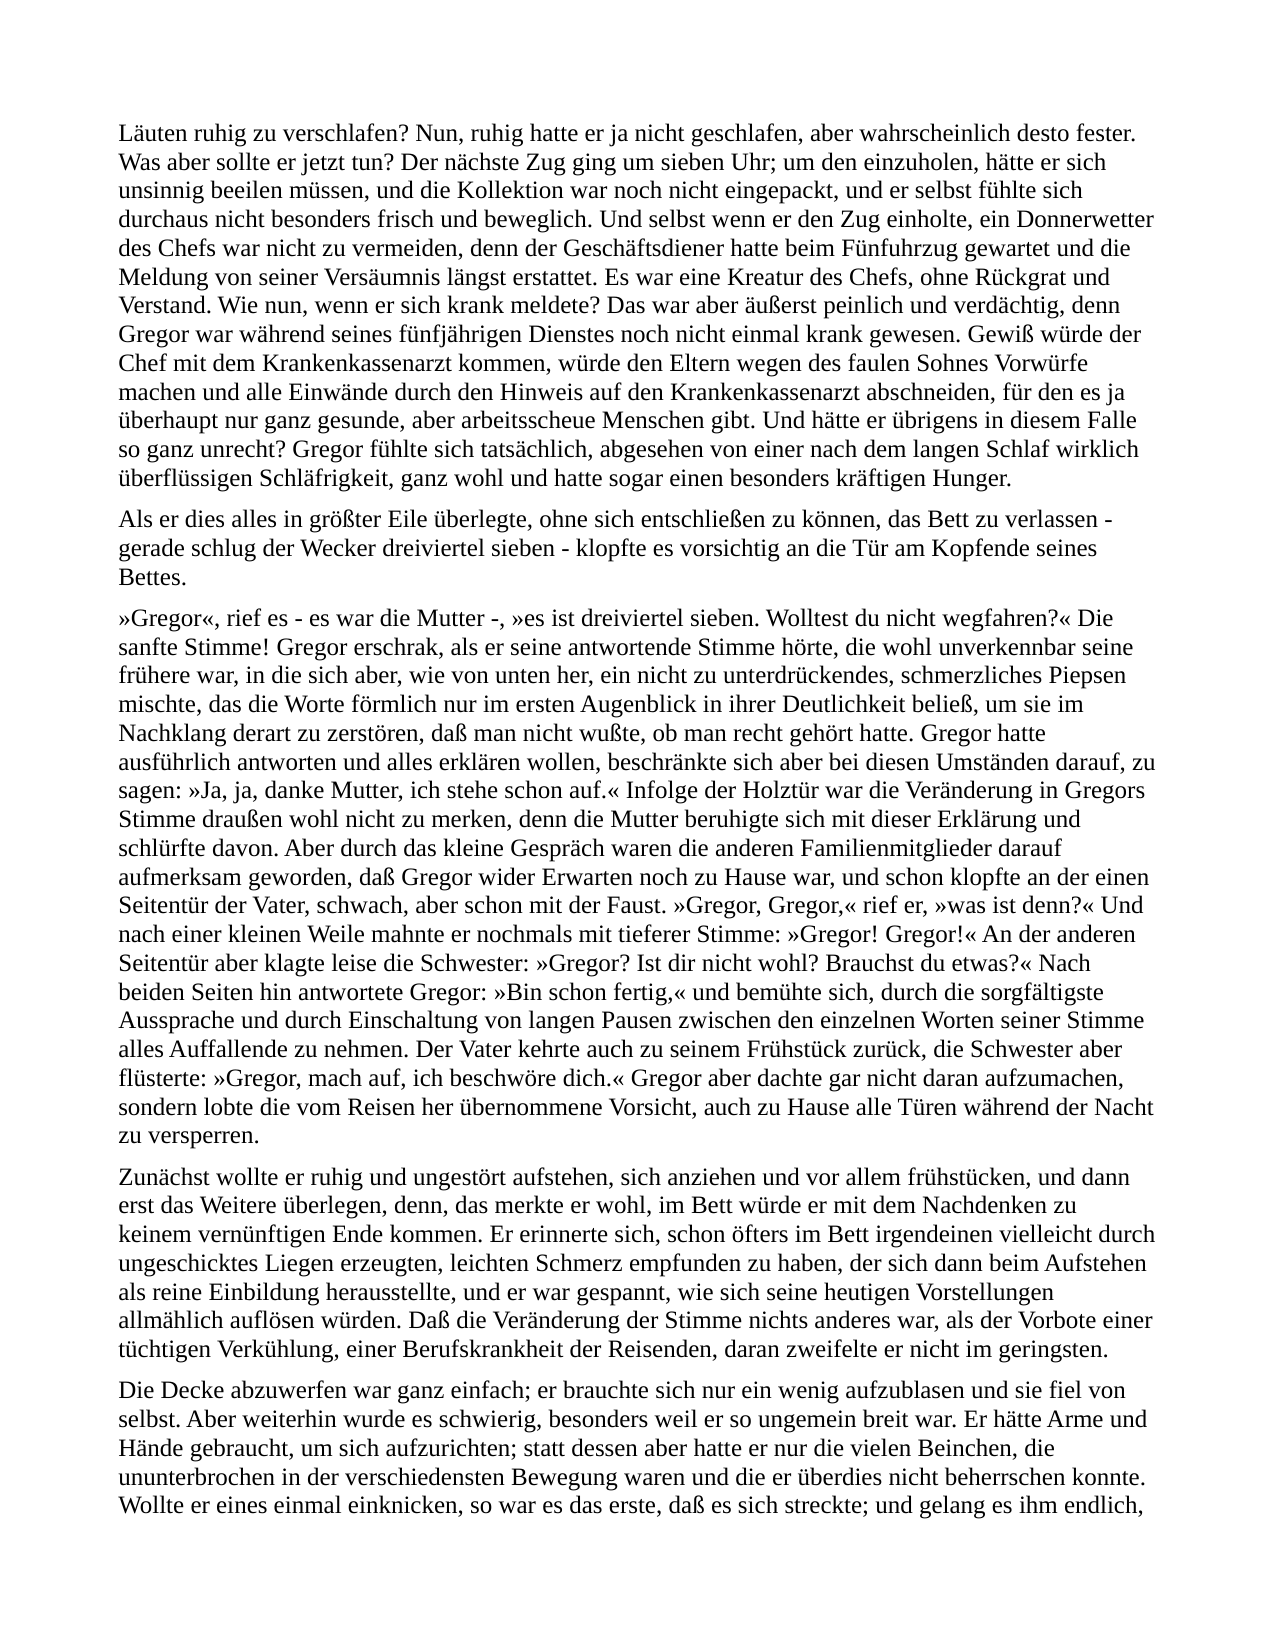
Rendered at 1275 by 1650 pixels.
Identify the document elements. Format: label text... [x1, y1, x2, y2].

text Zunächst wollte er ruhig und ungestört aufstehen, sich anziehen und vor allem frühstücken, und dann erst das Weitere überlegen, denn, das merkte er wohl, im Bett würde er mit dem Nachdenken zu keinem vernünftigen Ende kommen. Er erinnerte sich, schon öfters im Bett irgendeinen vielleicht durch ungeschicktes Liegen erzeugten, leichten Schmerz empfunden zu haben, der sich dann beim Aufstehen als reine Einbildung herausstellte, und er war gespannt, wie sich seine heutigen Vorstellungen allmählich auflösen würden. Daß die Veränderung der Stimme nichts anderes war, als der Vorbote einer tüchtigen Verkühlung, einer Berufskrankheit der Reisenden, daran zweifelte er nicht im geringsten. [118, 1162, 1157, 1363]
text Als er dies alles in größter Eile überlegte, ohne sich entschließen zu können, das Bett zu verlassen - gerade schlug der Wecker dreiviertel sieben - klopfte es vorsichtig an die Tür am Kopfende seines Bettes. [118, 504, 1157, 591]
text »Gregor«, rief es - es war die Mutter -, »es ist dreiviertel sieben. Wolltest du nicht wegfahren?« Die sanfte Stimme! Gregor erschrak, als er seine antwortende Stimme hörte, die wohl unverkennbar seine frühere war, in die sich aber, wie von unten her, ein nicht zu unterdrückendes, schmerzliches Piepsen mischte, das die Worte förmlich nur im ersten Augenblick in ihrer Deutlichkeit beließ, um sie im Nachklang derart zu zerstören, daß man nicht wußte, ob man recht gehört hatte. Gregor hatte ausführlich antworten und alles erklären wollen, beschränkte sich aber bei diesen Umständen darauf, zu sagen: »Ja, ja, danke Mutter, ich stehe schon auf.« Infolge der Holztür war die Veränderung in Gregors Stimme draußen wohl nicht zu merken, denn die Mutter beruhigte sich mit dieser Erklärung und schlürfte davon. Aber durch das kleine Gespräch waren die anderen Familienmitglieder darauf aufmerksam geworden, daß Gregor wider Erwarten noch zu Hause war, und schon klopfte an der einen Seitentür der Vater, schwach, aber schon mit der Faust. »Gregor, Gregor,« rief er, »was ist denn?« Und nach einer kleinen Weile mahnte er nochmals mit tieferer Stimme: »Gregor! Gregor!« An der anderen Seitentür aber klagte leise die Schwester: »Gregor? Ist dir nicht wohl? Brauchst du etwas?« Nach beiden Seiten hin antwortete Gregor: »Bin schon fertig,« und bemühte sich, durch die sorgfältigste Aussprache und durch Einschaltung von langen Pausen zwischen den einzelnen Worten seiner Stimme alles Auffallende zu nehmen. Der Vater kehrte auch zu seinem Frühstück zurück, die Schwester aber flüsterte: »Gregor, mach auf, ich beschwöre dich.« Gregor aber dachte gar nicht daran aufzumachen, sondern lobte die vom Reisen her übernommene Vorsicht, auch zu Hause alle Türen während der Nacht zu versperren. [118, 603, 1157, 1149]
text Läuten ruhig zu verschlafen? Nun, ruhig hatte er ja nicht geschlafen, aber wahrscheinlich desto fester. Was aber sollte er jetzt tun? Der nächste Zug ging um sieben Uhr; um den einzuholen, hätte er sich unsinnig beeilen müssen, und die Kollektion war noch nicht eingepackt, und er selbst fühlte sich durchaus nicht besonders frisch und beweglich. Und selbst wenn er den Zug einholte, ein Donnerwetter des Chefs war nicht zu vermeiden, denn der Geschäftsdiener hatte beim Fünfuhrzug gewartet und die Meldung von seiner Versäumnis längst erstattet. Es war eine Kreatur des Chefs, ohne Rückgrat und Verstand. Wie nun, wenn er sich krank meldete? Das war aber äußerst peinlich und verdächtig, denn Gregor war während seines fünfjährigen Dienstes noch nicht einmal krank gewesen. Gewiß würde der Chef mit dem Krankenkassenarzt kommen, würde den Eltern wegen des faulen Sohnes Vorwürfe machen und alle Einwände durch den Hinweis auf den Krankenkassenarzt abschneiden, für den es ja überhaupt nur ganz gesunde, aber arbeitsscheue Menschen gibt. Und hätte er übrigens in diesem Falle so ganz unrecht? Gregor fühlte sich tatsächlich, abgesehen von einer nach dem langen Schlaf wirklich überflüssigen Schläfrigkeit, ganz wohl und hatte sogar einen besonders kräftigen Hunger. [118, 118, 1157, 492]
text Die Decke abzuwerfen war ganz einfach; er brauchte sich nur ein wenig aufzublasen und sie fiel von selbst. Aber weiterhin wurde es schwierig, besonders weil er so ungemein breit war. Er hätte Arme und Hände gebraucht, um sich aufzurichten; statt dessen aber hatte er nur die vielen Beinchen, die ununterbrochen in der verschiedensten Bewegung waren und die er überdies nicht beherrschen konnte. Wollte er eines einmal einknicken, so war es das erste, daß es sich streckte; und gelang es ihm endlich, [118, 1376, 1157, 1519]
